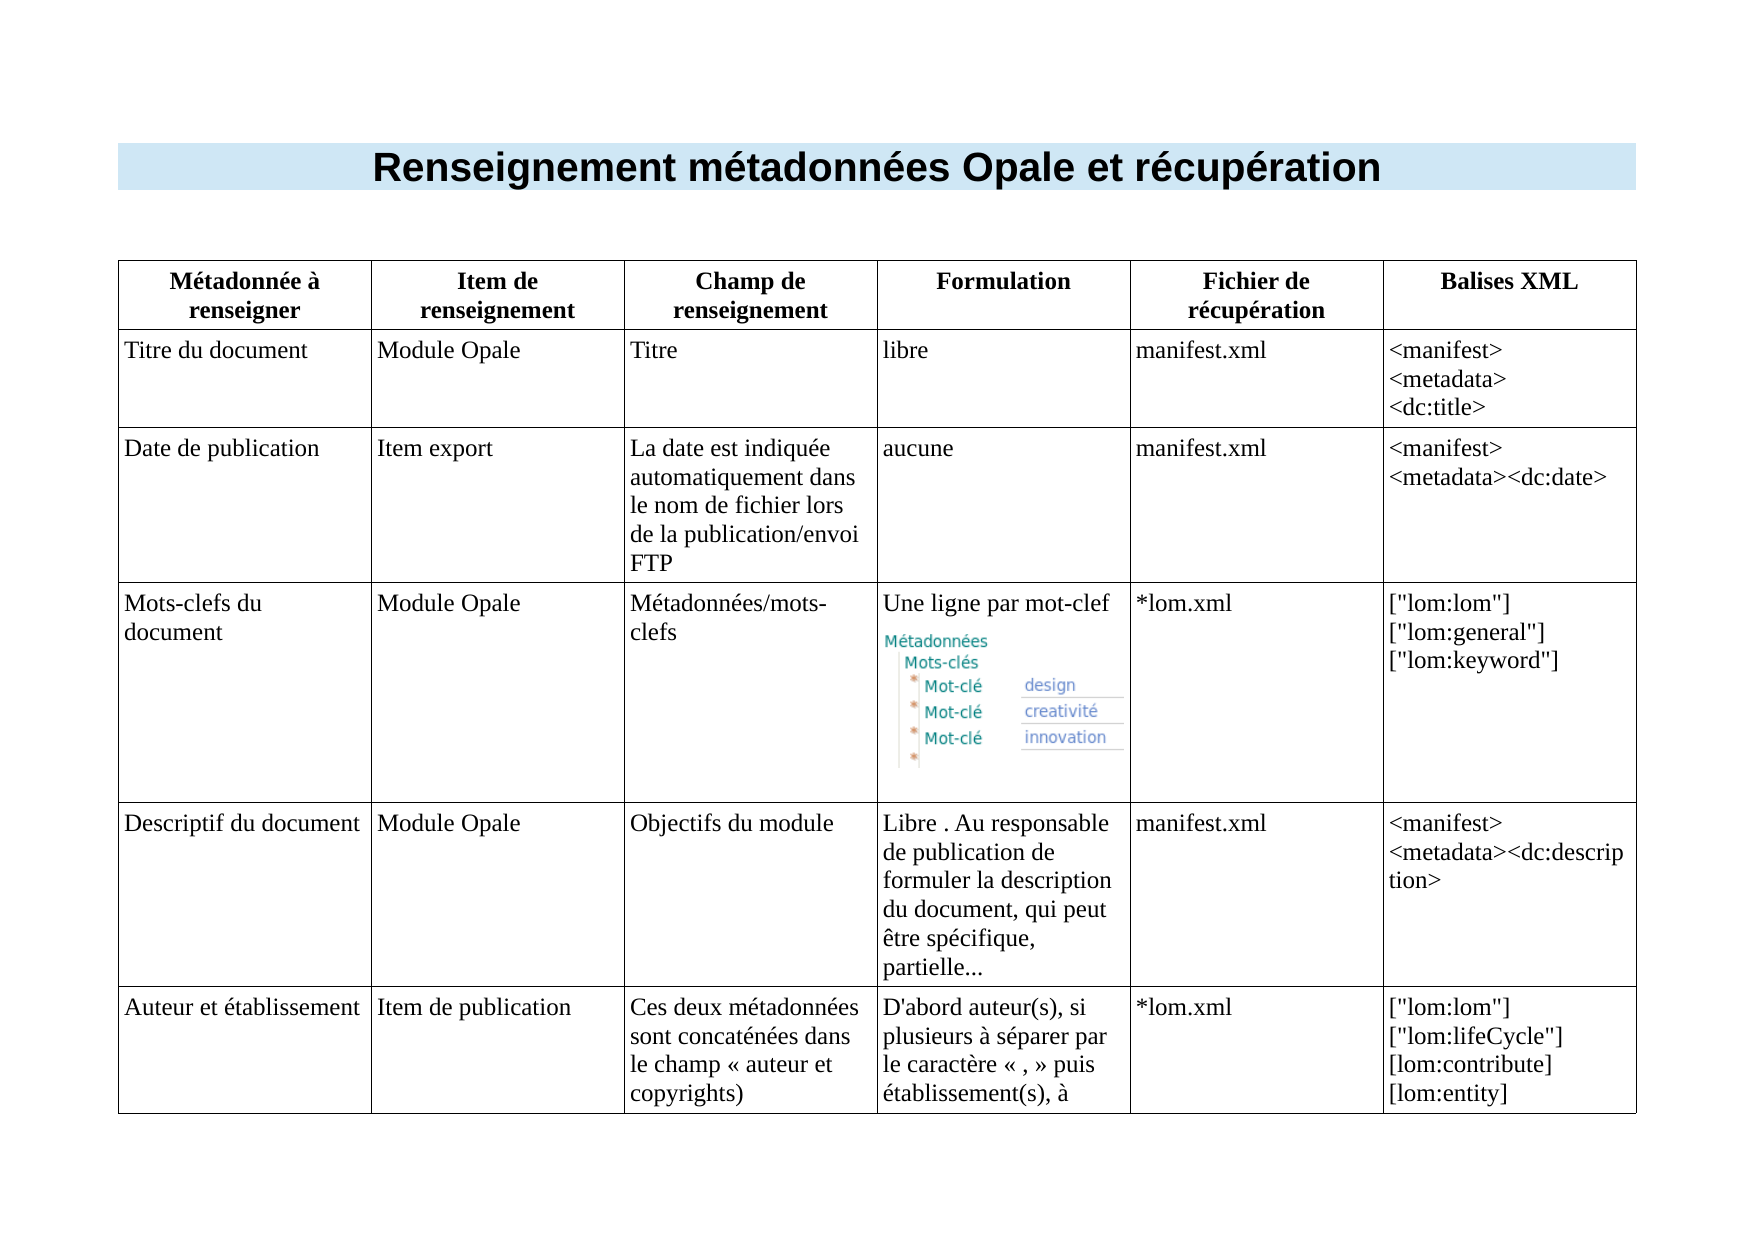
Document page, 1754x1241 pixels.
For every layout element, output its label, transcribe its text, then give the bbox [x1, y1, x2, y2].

table_cell Date de publication [119, 428, 371, 582]
picture [882, 634, 1124, 768]
table_cell <manifest> <metadata><dc:date> [1384, 428, 1636, 582]
table_cell manifest.xml [1131, 428, 1383, 582]
table_cell manifest.xml [1131, 803, 1383, 986]
table_cell *lom.xml [1131, 583, 1383, 802]
table_header Fichier de récupération [1131, 261, 1383, 329]
table_cell Titre du document [119, 330, 371, 427]
table_cell Objectifs du module [625, 803, 877, 986]
table_cell *lom.xml [1131, 987, 1383, 1113]
table_cell <manifest> <metadata><dc:description> [1384, 803, 1636, 986]
table_cell D'abord auteur(s), si plusieurs à séparer par le caractère « , » puis établissement(s), à [878, 987, 1130, 1113]
table_header Formulation [878, 261, 1130, 329]
table_cell ["lom:lom"]["lom:general"]["lom:keyword"] [1384, 583, 1636, 802]
table_cell Descriptif du document [119, 803, 371, 986]
table_header Balises XML [1384, 261, 1636, 329]
table_cell ["lom:lom"]["lom:lifeCycle"][lom:contribute][lom:entity] [1384, 987, 1636, 1113]
table_cell libre [878, 330, 1130, 427]
table_cell aucune [878, 428, 1130, 582]
table_cell La date est indiquée automatiquement dans le nom de fichier lors de la publication/envoi FTP [625, 428, 877, 582]
table_header Champ de renseignement [625, 261, 877, 329]
table_cell Mots-clefs du document [119, 583, 371, 802]
table_cell Ces deux métadonnées sont concaténées dans le champ « auteur et copyrights) [625, 987, 877, 1113]
table_header Métadonnée à renseigner [119, 261, 371, 329]
table_cell Module Opale [372, 803, 624, 986]
table_cell manifest.xml [1131, 330, 1383, 427]
table_cell Item export [372, 428, 624, 582]
table_cell Libre . Au responsable de publication de formuler la description du document, qui peut être spécifique, partielle... [878, 803, 1130, 986]
table_header Item de renseignement [372, 261, 624, 329]
subtitle Renseignement métadonnées Opale et récupération [118, 143, 1636, 190]
table_cell Auteur et établissement [119, 987, 371, 1113]
table_cell Module Opale [372, 583, 624, 802]
table_cell <manifest> <metadata> <dc:title> [1384, 330, 1636, 427]
table_cell Module Opale [372, 330, 624, 427]
table_cell Titre [625, 330, 877, 427]
table_cell Une ligne par mot-clef [878, 583, 1130, 802]
table_cell Métadonnées/mots-clefs [625, 583, 877, 802]
table_cell Item de publication [372, 987, 624, 1113]
